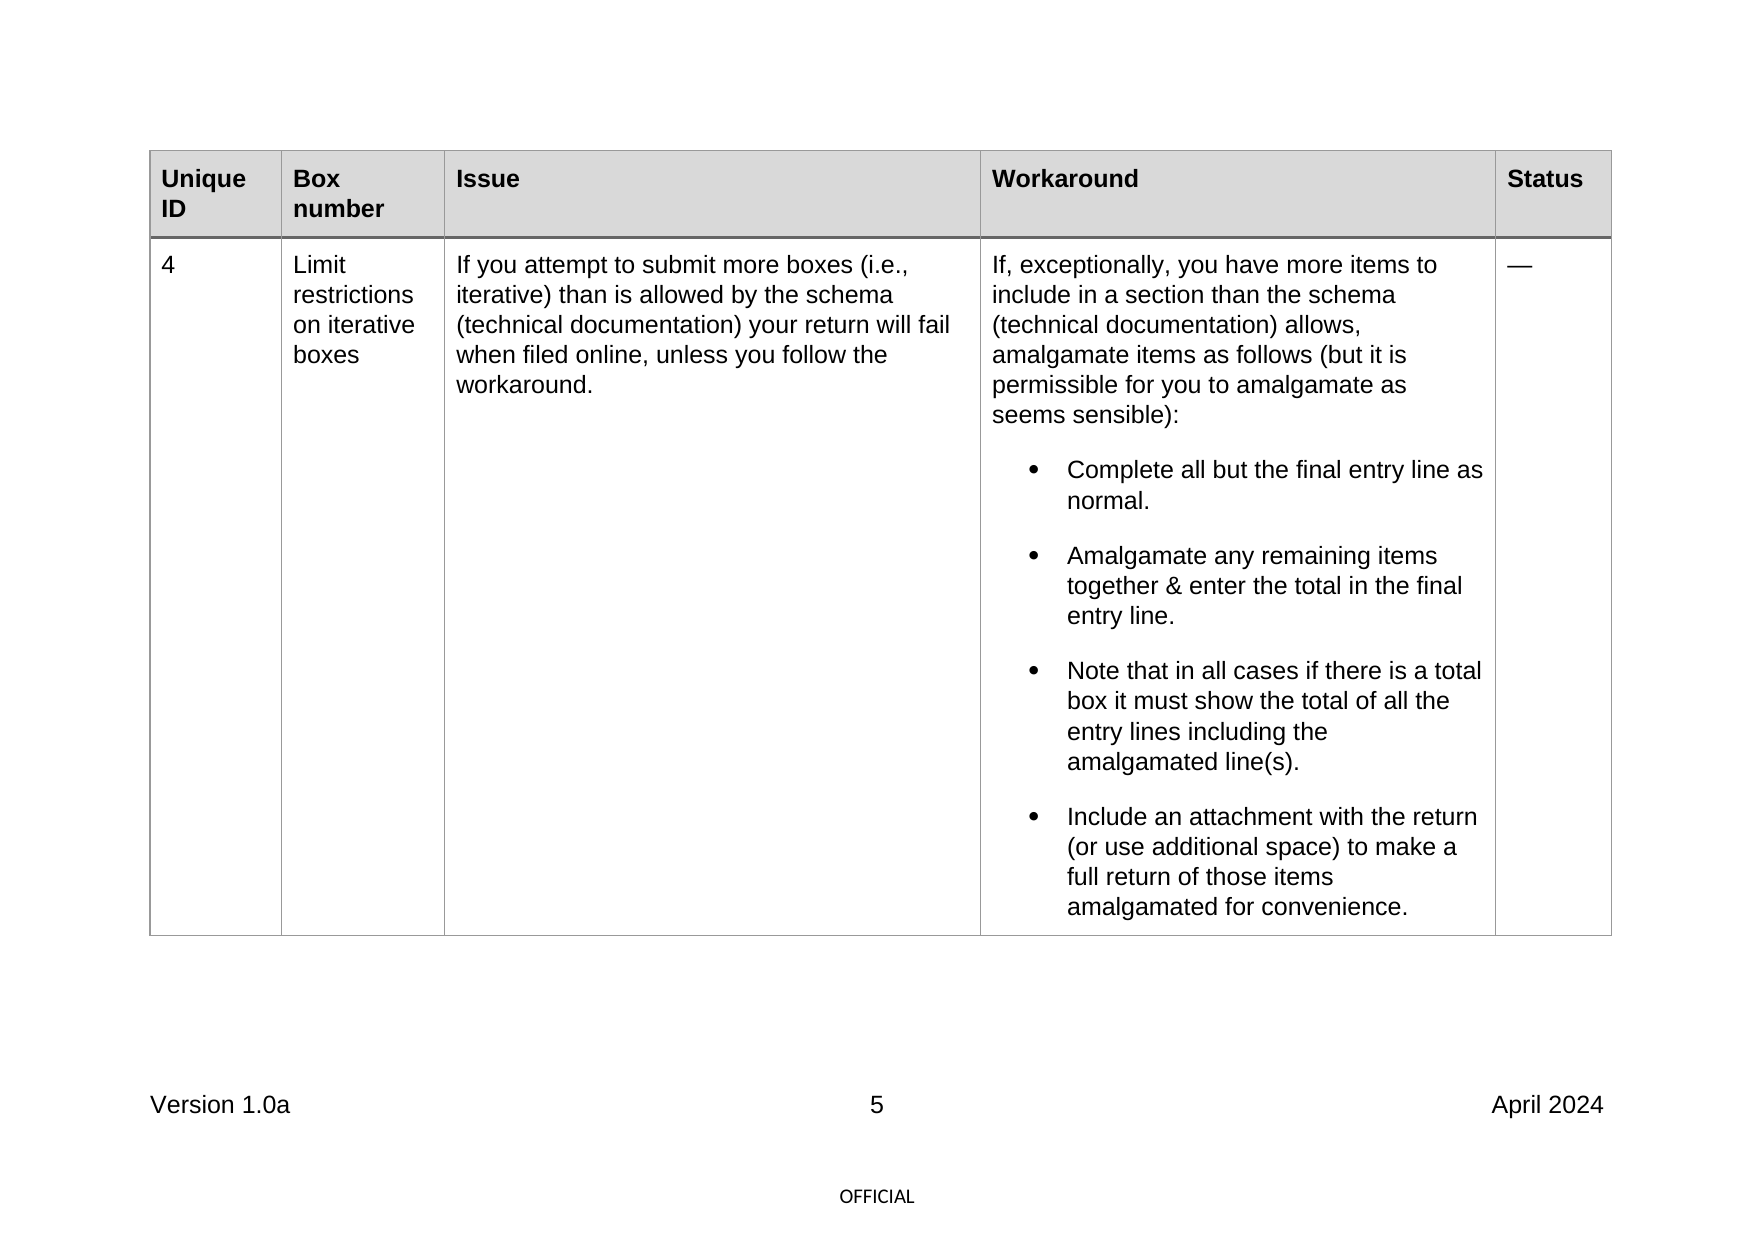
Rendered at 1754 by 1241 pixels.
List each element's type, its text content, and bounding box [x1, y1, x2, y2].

table_header Unique ID [151, 151, 281, 236]
table_cell 4 [151, 239, 281, 935]
table_cell If, exceptionally, you have more items to include in a section than the schema (technical documentation) allows, amalgamate items as follows (but it is permissible for you to amalgamate as seems sensible): Complete all but the final entry line as normal. Amalgamate any remaining items together & enter the total in the final entry line. Note that in all cases if there is a total box it must show the total of all the entry lines including the amalgamated line(s). Include an attachment with the return (or use additional space) to make a full return of those items amalgamated for convenience. [981, 239, 1495, 935]
table_cell — [1496, 239, 1611, 935]
table_header Workaround [981, 151, 1495, 236]
table_cell Limit restrictions on iterative boxes [282, 239, 444, 935]
table_header Status [1496, 151, 1611, 236]
table_header Issue [445, 151, 980, 236]
table_cell If you attempt to submit more boxes (i.e., iterative) than is allowed by the schema (technical documentation) your return will fail when filed online, unless you follow the workaround. [445, 239, 980, 935]
table_header Box number [282, 151, 444, 236]
